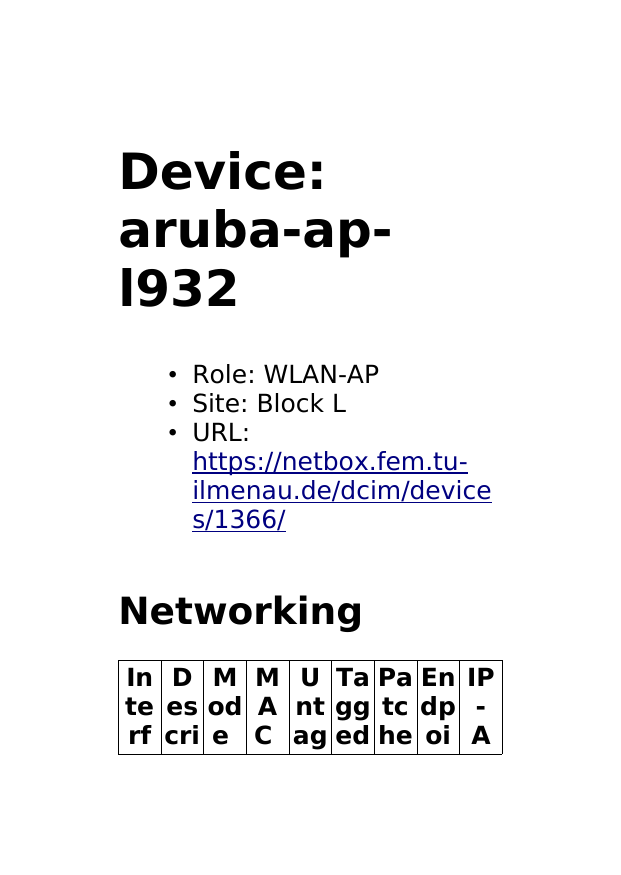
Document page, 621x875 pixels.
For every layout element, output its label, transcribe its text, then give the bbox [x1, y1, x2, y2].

list Site: Block L [177, 389, 502, 418]
table_header IP-A [460, 661, 502, 754]
table_header Tagged [332, 661, 374, 754]
list URL: https://netbox.fem.tu-ilmenau.de/dcim/devices/1366/ [177, 418, 502, 535]
table_header Untag [290, 661, 331, 754]
table_header Endpoi [418, 661, 459, 754]
list Role: WLAN-AP [177, 360, 502, 389]
subtitle Device: aruba-ap-l932 [118, 143, 502, 318]
table_header Patche [375, 661, 417, 754]
table_header Interf [119, 661, 161, 754]
table_header Mode [204, 661, 246, 754]
subtitle Networking [118, 589, 502, 633]
table_header Descri [162, 661, 203, 754]
table_header MAC [247, 661, 289, 754]
